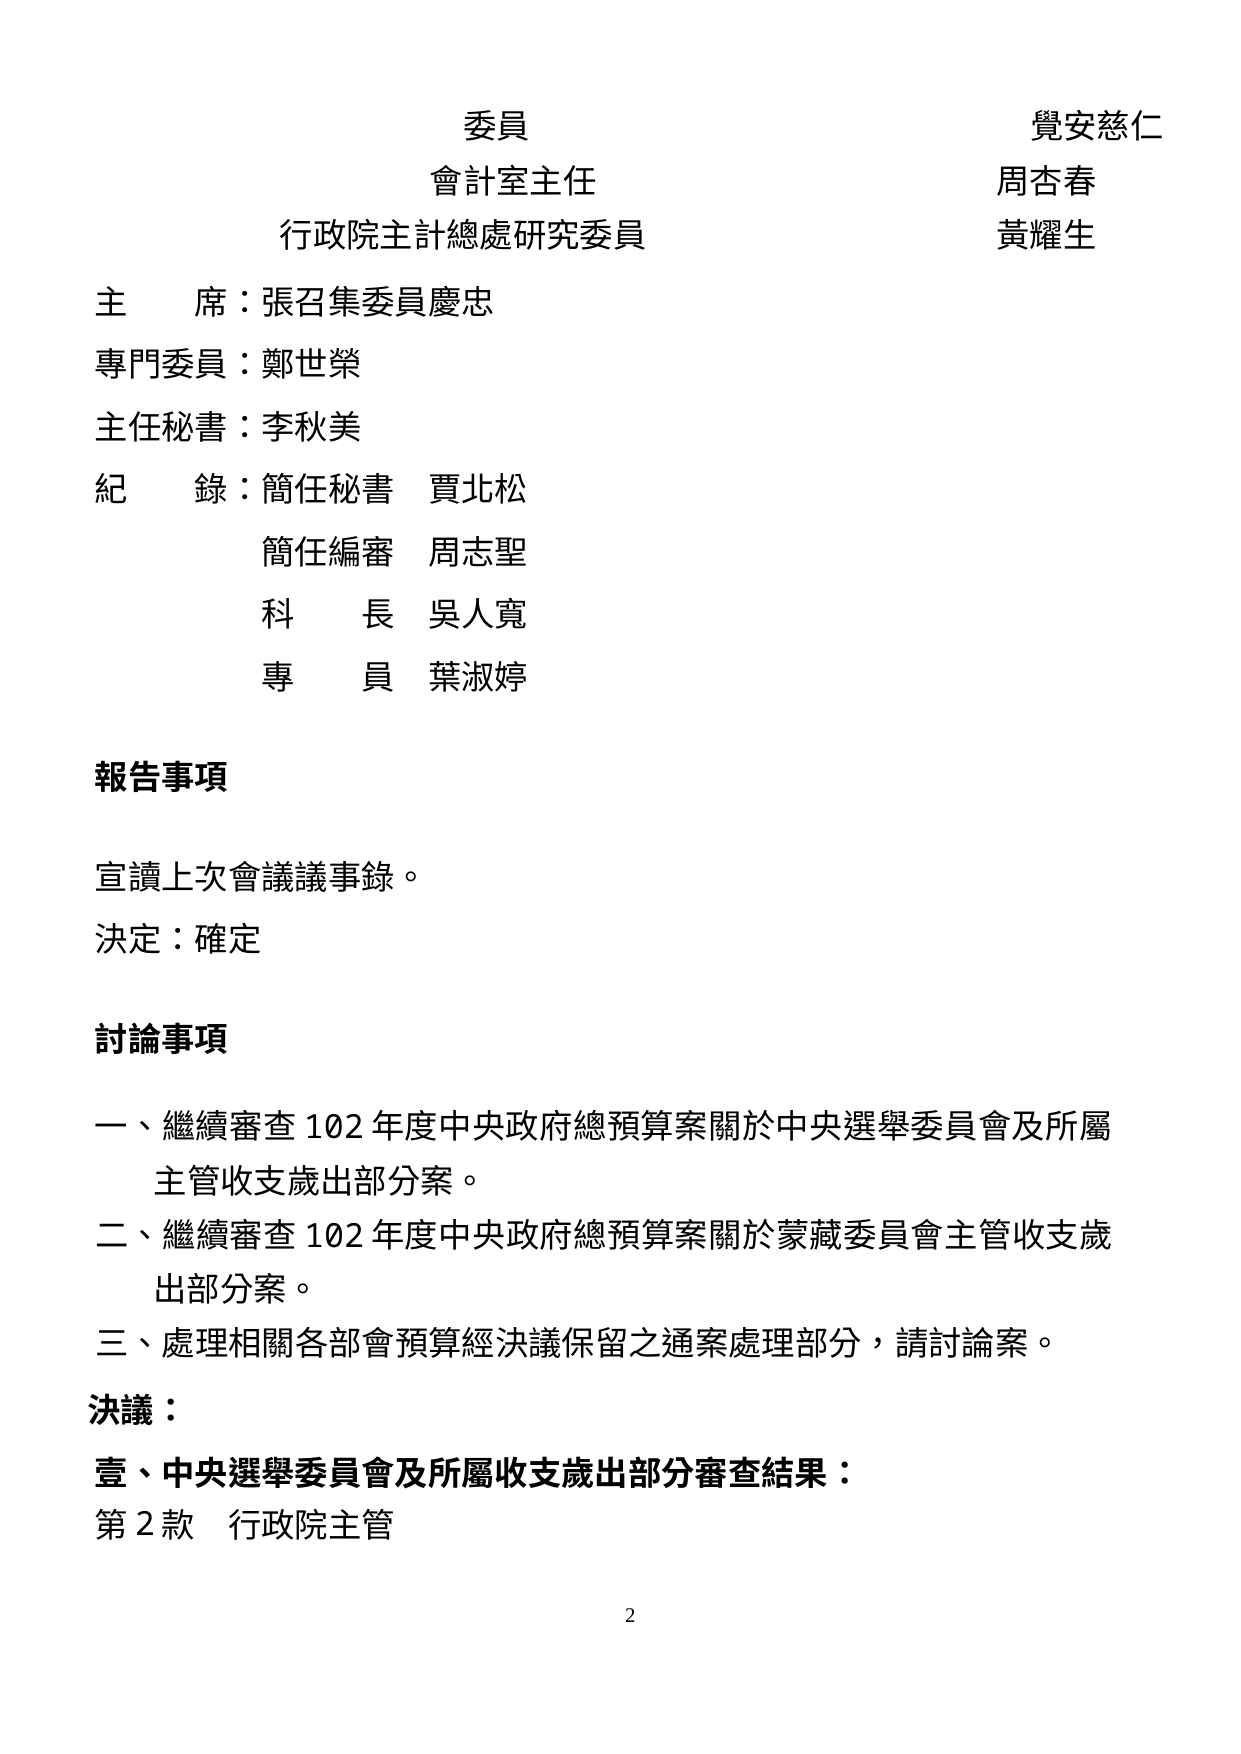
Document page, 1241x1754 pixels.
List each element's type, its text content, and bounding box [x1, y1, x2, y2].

text 簡任編審 周志聖 [94, 508, 1240, 571]
text 討論事項 [94, 996, 1240, 1058]
text 決定：確定 [94, 896, 1166, 958]
text 三、處理相關各部會預算經決議保留之通案處理部分，請討論案。 [95, 1312, 1113, 1366]
text 行政院主計總處研究委員 黃耀生 [94, 204, 1240, 258]
text 二、繼續審查102年度中央政府總預算案關於蒙藏委員會主管收支歲出部分案。 [95, 1204, 1113, 1312]
text 紀 錄：簡任秘書 賈北松 [94, 446, 1240, 508]
text 壹、中央選舉委員會及所屬收支歲出部分審查結果： [94, 1429, 1165, 1491]
text 第2款 行政院主管 [94, 1491, 1165, 1554]
text 委員 覺安慈仁 [94, 96, 1240, 150]
text 專 員 葉淑婷 [94, 633, 1240, 696]
text 宣讀上次會議議事錄。 [94, 833, 1166, 896]
text 科 長 吳人寬 [94, 571, 1240, 633]
text 主 席：張召集委員慶忠 [94, 258, 1240, 321]
text 專門委員：鄭世榮 [94, 321, 1240, 383]
text 主任秘書：李秋美 [94, 383, 1240, 446]
text 決議： [87, 1366, 1165, 1429]
text 報告事項 [94, 733, 1165, 796]
text 會計室主任 周杏春 [94, 150, 1240, 204]
text 一、繼續審查102年度中央政府總預算案關於中央選舉委員會及所屬主管收支歲出部分案。 [94, 1096, 1113, 1204]
